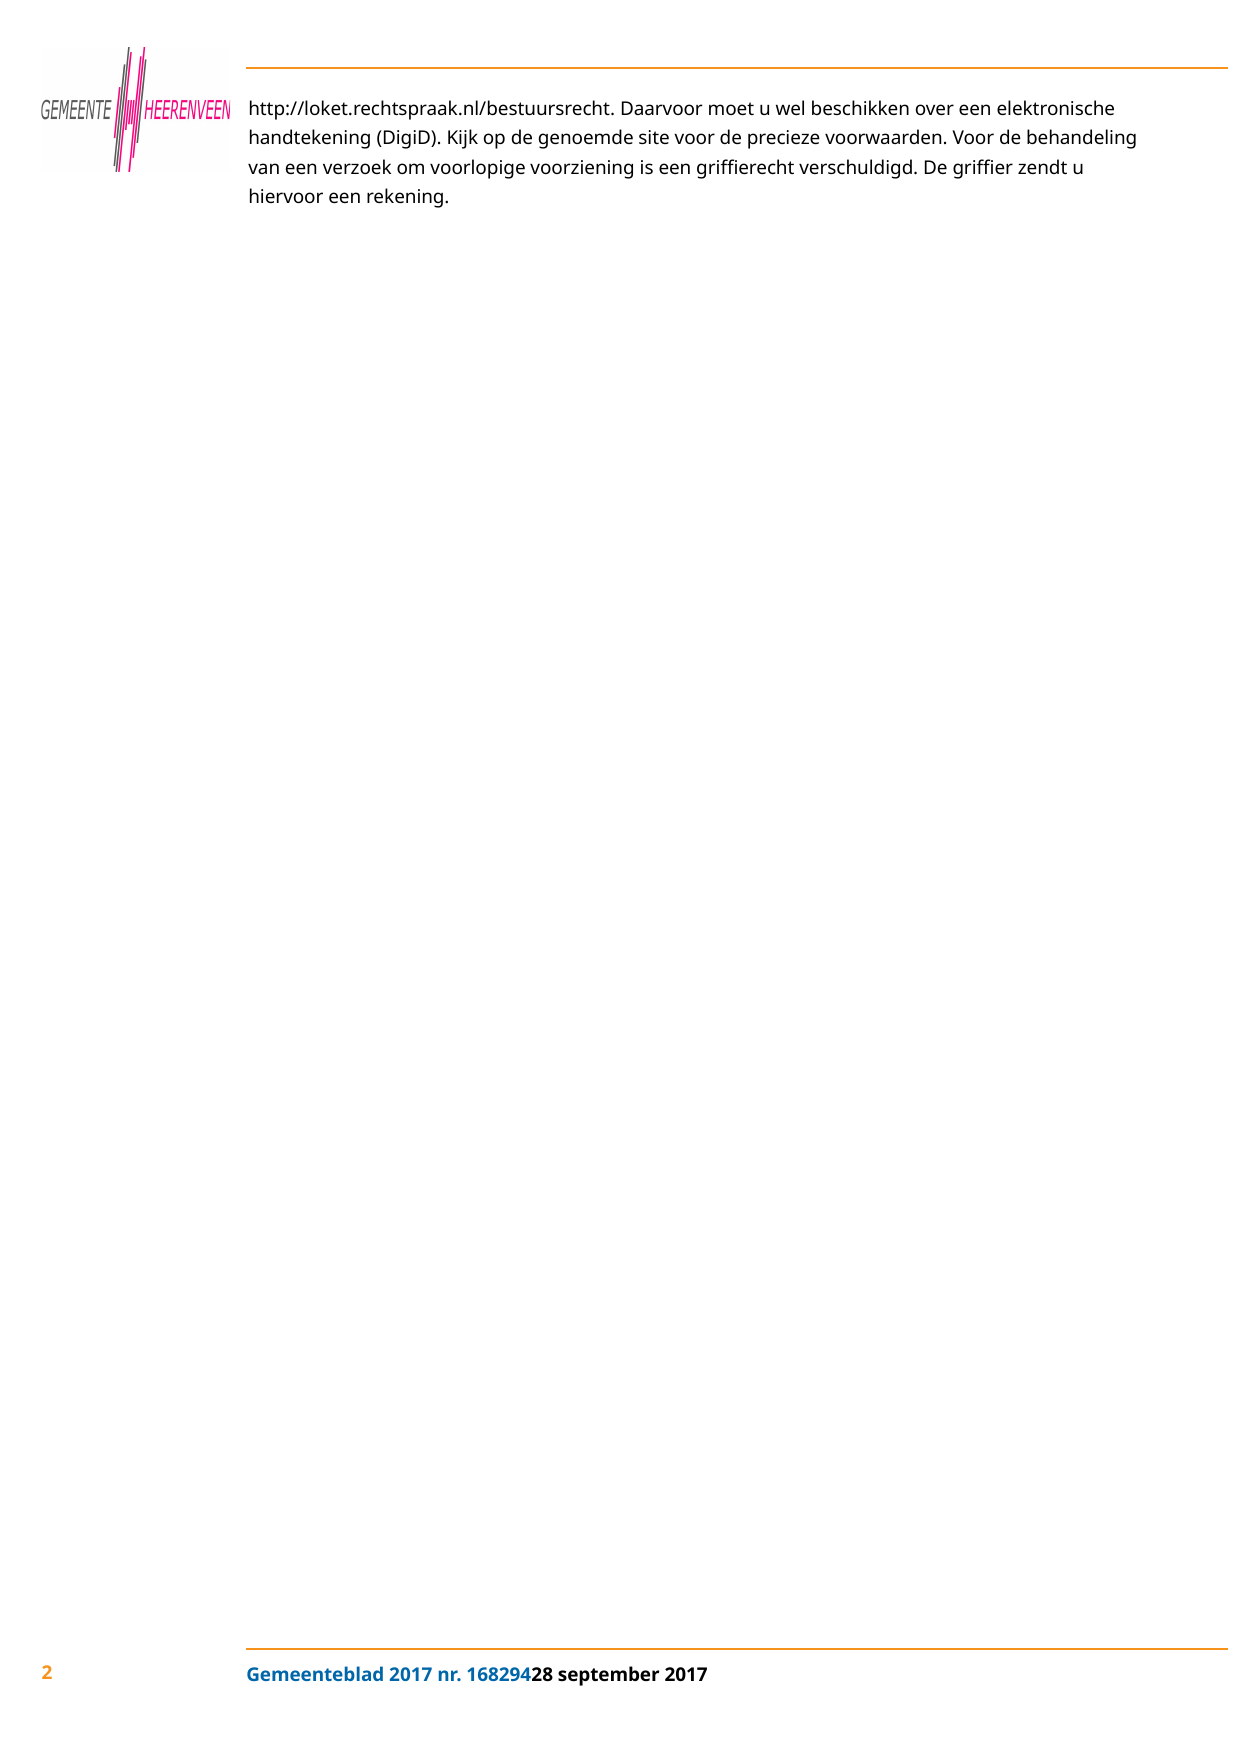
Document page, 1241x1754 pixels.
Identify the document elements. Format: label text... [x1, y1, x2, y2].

picture [41, 47, 231, 172]
text http://loket.rechtspraak.nl/bestuursrecht. Daarvoor moet u wel beschikken over een elektronische handtekening (DigiD). Kijk op de genoemde site voor de precieze voorwaarden. Voor de behandeling van een verzoek om voorlopige voorziening is een griffierecht verschuldigd. De griffier zendt u hiervoor een rekening. [248, 95, 1152, 209]
